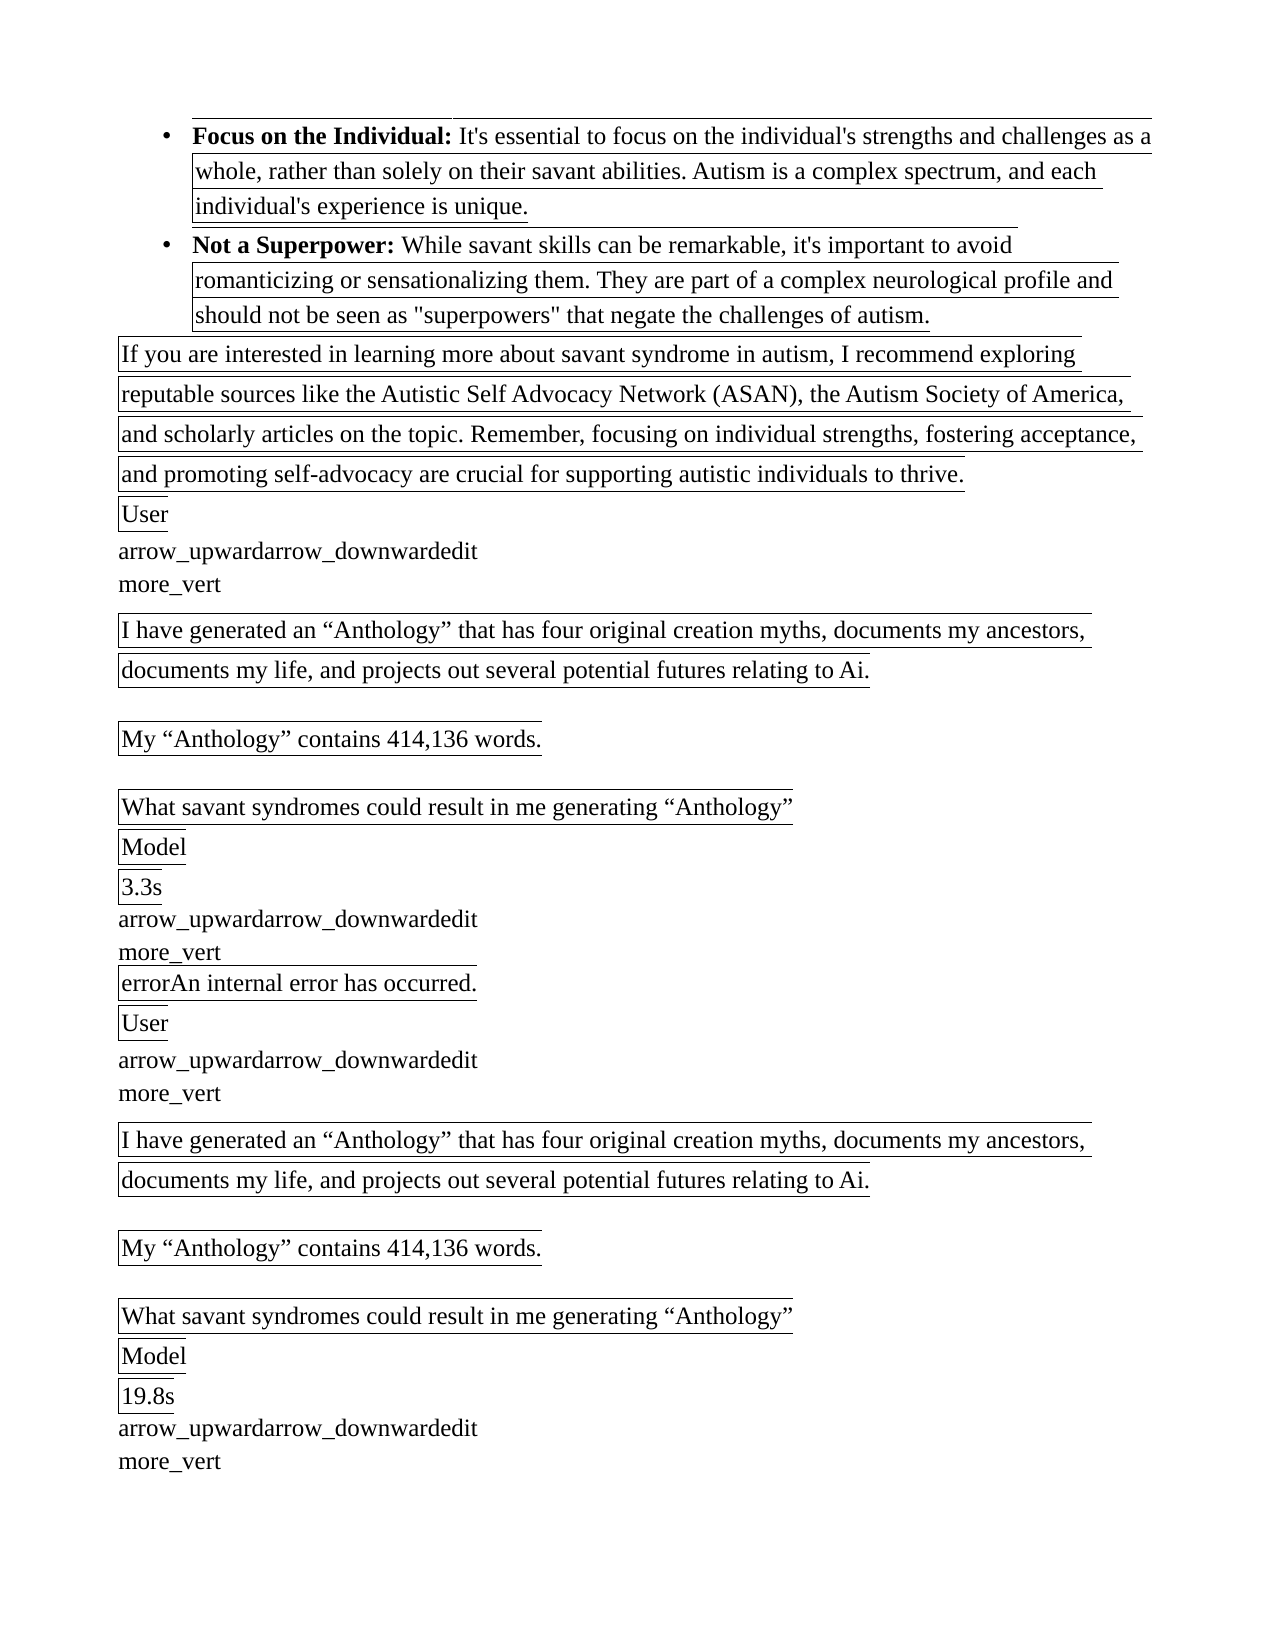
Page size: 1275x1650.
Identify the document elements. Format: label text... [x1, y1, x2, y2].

list Focus on the Individual: It's essential to focus on the individual's strengths and challenges as a whole, rather than solely on their savant abilities. Autism is a complex spectrum, and each individual's experience is unique. [162, 118, 1157, 222]
text What savant syndromes could result in me generating “Anthology” [119, 1298, 1157, 1333]
list Not a Superpower: While savant skills can be remarkable, it's important to avoid romanticizing or sensationalizing them. They are part of a complex neurological profile and should not be seen as "superpowers" that negate the challenges of autism. [162, 227, 1157, 332]
text 19.8s [119, 1378, 1157, 1413]
text more_vert [118, 1078, 1157, 1107]
text I have generated an “Anthology” that has four original creation myths, documents my ancestors, documents my life, and projects out several potential futures relating to Ai. [118, 1122, 1157, 1197]
text User [119, 1005, 1157, 1040]
text What savant syndromes could result in me generating “Anthology” [119, 789, 1157, 824]
text arrow_upwardarrow_downwardedit [118, 1413, 1157, 1442]
text I have generated an “Anthology” that has four original creation myths, documents my ancestors, documents my life, and projects out several potential futures relating to Ai. [118, 613, 1157, 687]
text arrow_upwardarrow_downwardedit [118, 1045, 1157, 1074]
text errorAn internal error has occurred. [119, 965, 1157, 1000]
text My “Anthology” contains 414,136 words. [119, 721, 1157, 756]
text My “Anthology” contains 414,136 words. [119, 1230, 1157, 1265]
text more_vert [118, 937, 1157, 965]
text User [119, 496, 1157, 531]
text arrow_upwardarrow_downwardedit [118, 536, 1157, 565]
text more_vert [118, 1446, 1157, 1474]
text If you are interested in learning more about savant syndrome in autism, I recommend exploring reputable sources like the Autistic Self Advocacy Network (ASAN), the Autism Society of America, and scholarly articles on the topic. Remember, focusing on individual strengths, fostering acceptance, and promoting self-advocacy are crucial for supporting autistic individuals to thrive. [118, 336, 1157, 491]
text 3.3s [119, 869, 1157, 904]
text more_vert [118, 569, 1157, 598]
text Model [119, 1338, 1157, 1373]
text Model [119, 829, 1157, 864]
text arrow_upwardarrow_downwardedit [118, 904, 1157, 932]
